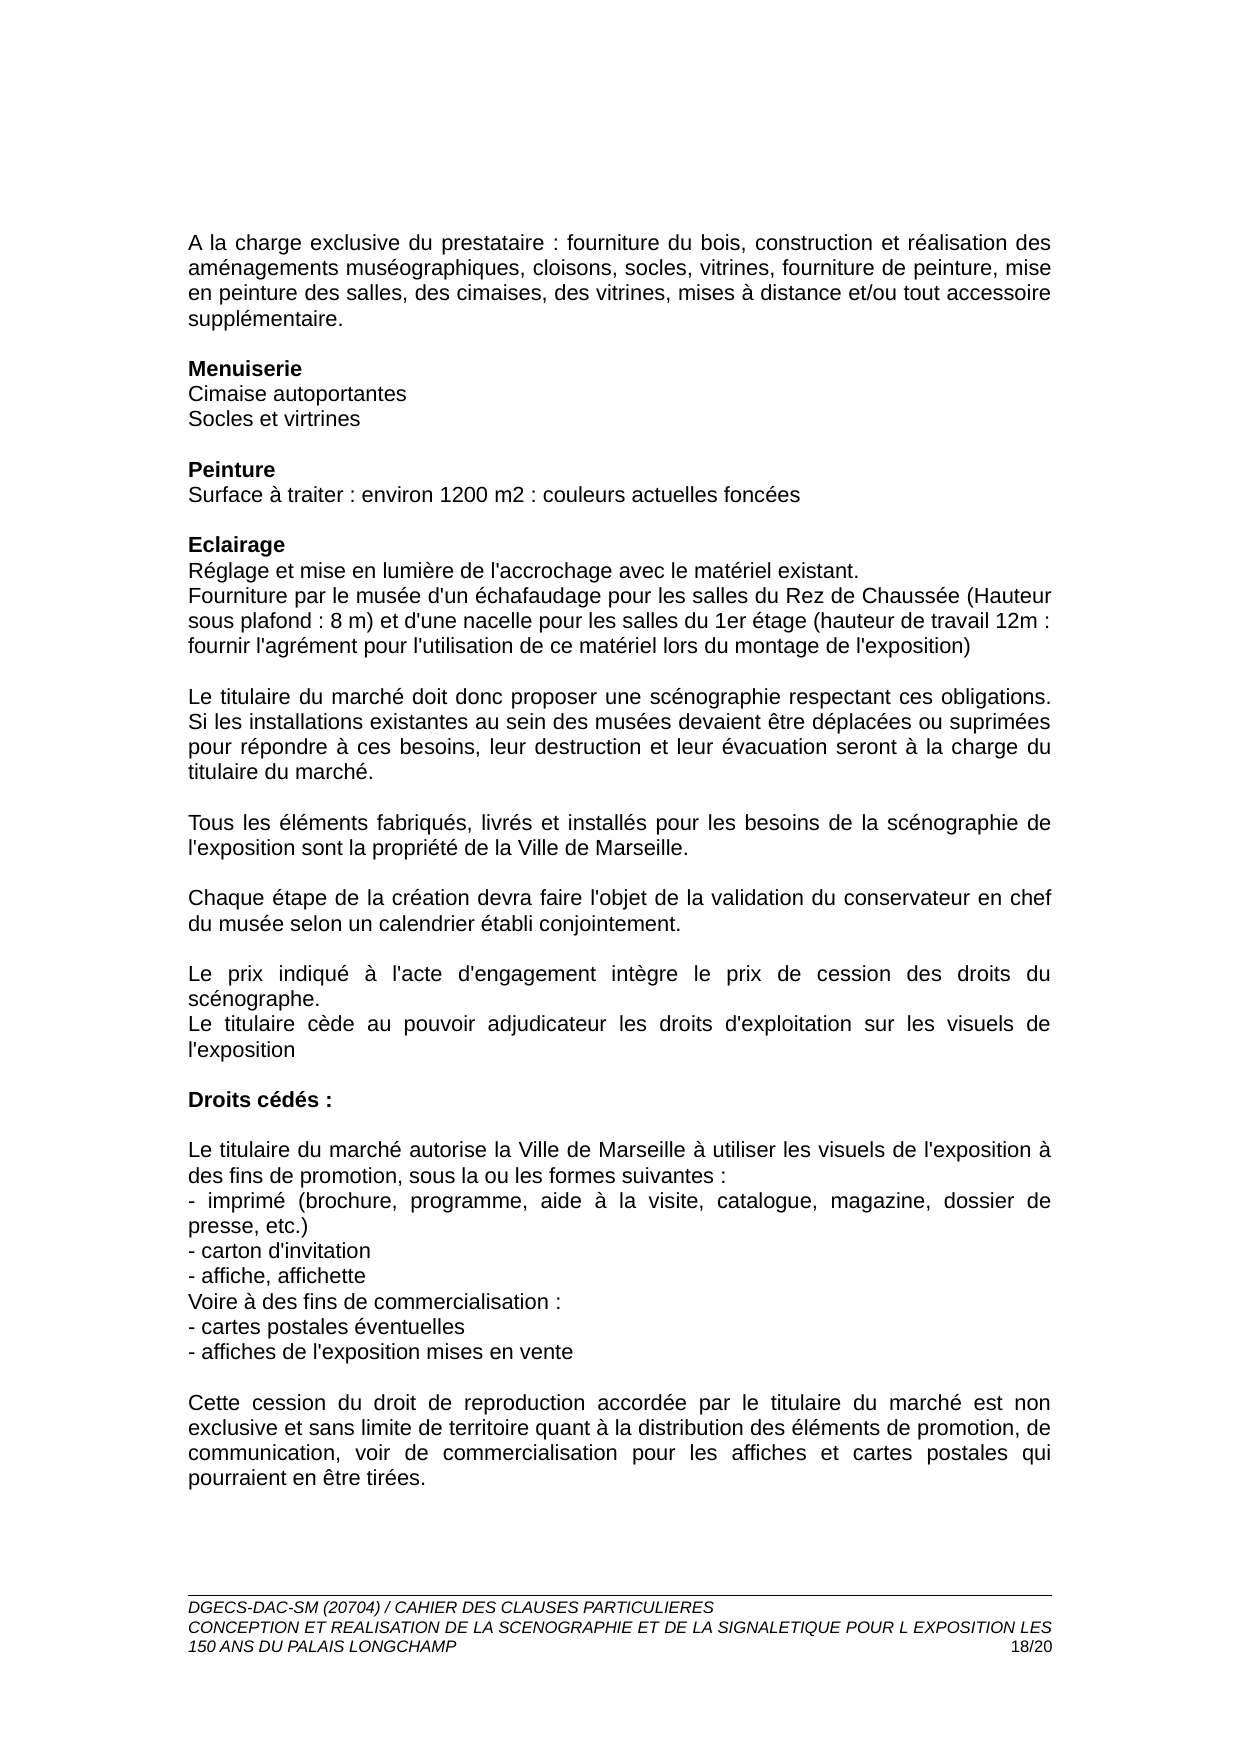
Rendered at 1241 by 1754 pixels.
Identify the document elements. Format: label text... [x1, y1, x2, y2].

text Le prix indiqué à l'acte d'engagement intègre le prix de cession des droits du scénographe. [188, 961, 1052, 1011]
text Menuiserie [188, 356, 1052, 381]
text Voire à des fins de commercialisation : [188, 1288, 1052, 1314]
text - cartes postales éventuelles [188, 1314, 1052, 1339]
text Fourniture par le musée d'un échafaudage pour les salles du Rez de Chaussée (Hauteur sous plafond : 8 m) et d'une nacelle pour les salles du 1er étage (hauteur de travail 12m : fournir l'agrément pour l'utilisation de ce matériel lors du montage de l'exposition) [188, 583, 1052, 658]
text Cimaise autoportantes [188, 381, 1052, 406]
text - carton d'invitation [188, 1238, 1052, 1263]
text Chaque étape de la création devra faire l'objet de la validation du conservateur en chef du musée selon un calendrier établi conjointement. [188, 885, 1052, 936]
text Eclairage [188, 532, 1052, 557]
text - imprimé (brochure, programme, aide à la visite, catalogue, magazine, dossier de presse, etc.) [188, 1188, 1052, 1238]
text Le titulaire du marché autorise la Ville de Marseille à utiliser les visuels de l'exposition à des fins de promotion, sous la ou les formes suivantes : [188, 1137, 1052, 1188]
text Le titulaire du marché doit donc proposer une scénographie respectant ces obligations. Si les installations existantes au sein des musées devaient être déplacées ou suprimées pour répondre à ces besoins, leur destruction et leur évacuation seront à la charge du titulaire du marché. [188, 683, 1052, 784]
text Cette cession du droit de reproduction accordée par le titulaire du marché est non exclusive et sans limite de territoire quant à la distribution des éléments de promotion, de communication, voir de commercialisation pour les affiches et cartes postales qui pourraient en être tirées. [188, 1389, 1052, 1490]
text Surface à traiter : environ 1200 m2 : couleurs actuelles foncées [188, 482, 1052, 507]
text Réglage et mise en lumière de l'accrochage avec le matériel existant. [188, 557, 1052, 583]
text Peinture [188, 457, 1052, 482]
text Le titulaire cède au pouvoir adjudicateur les droits d'exploitation sur les visuels de l'exposition [188, 1011, 1052, 1062]
text Tous les éléments fabriqués, livrés et installés pour les besoins de la scénographie de l'exposition sont la propriété de la Ville de Marseille. [188, 809, 1052, 860]
text - affiches de l'exposition mises en vente [188, 1339, 1052, 1364]
text A la charge exclusive du prestataire : fourniture du bois, construction et réalisation des aménagements muséographiques, cloisons, socles, vitrines, fourniture de peinture, mise en peinture des salles, des cimaises, des vitrines, mises à distance et/ou tout accessoire supplémentaire. [188, 230, 1052, 331]
text - affiche, affichette [188, 1263, 1052, 1288]
text Socles et virtrines [188, 406, 1052, 431]
text Droits cédés : [188, 1087, 1052, 1112]
